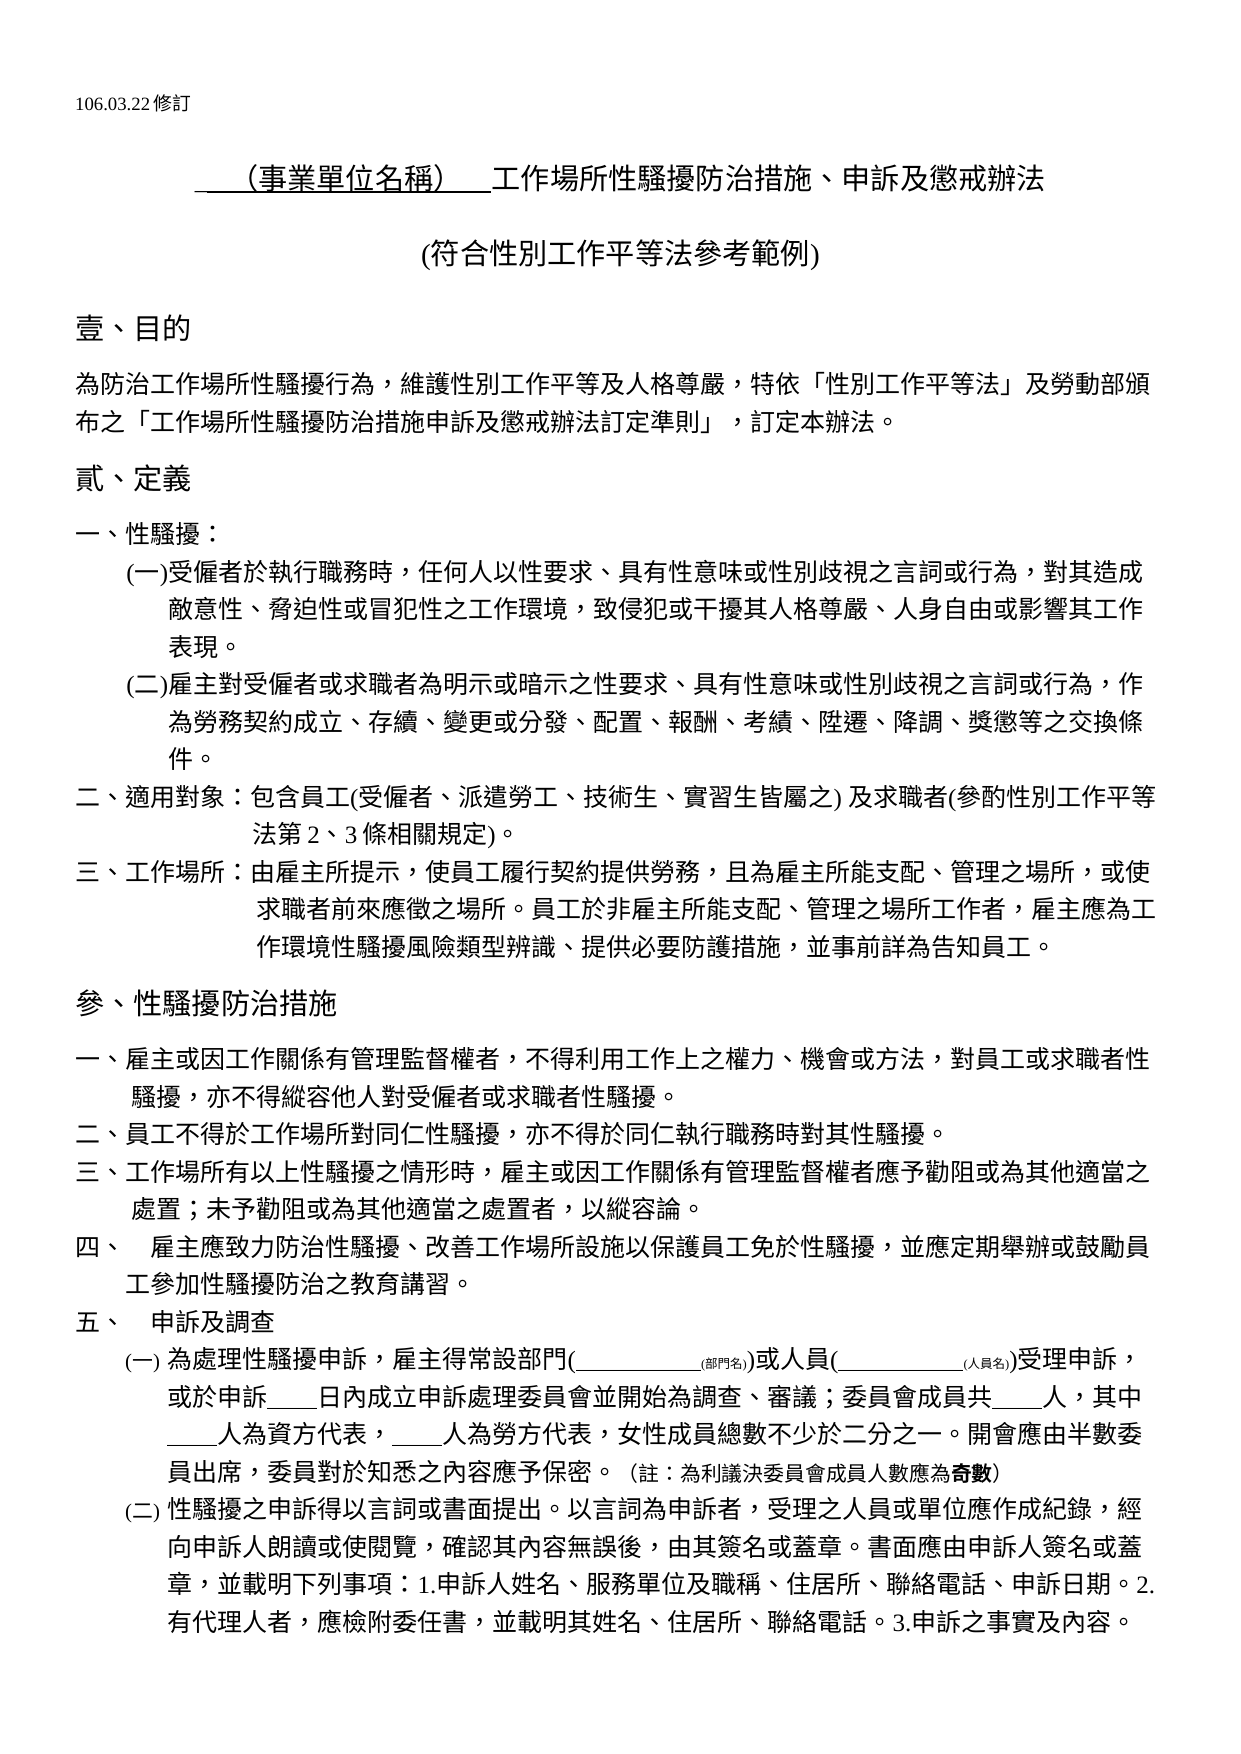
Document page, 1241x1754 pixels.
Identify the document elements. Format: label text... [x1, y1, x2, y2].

text 二、員工不得於工作場所對同仁性騷擾，亦不得於同仁執行職務時對其性騷擾。 [75, 1114, 1165, 1151]
text 三、工作場所有以上性騷擾之情形時，雇主或因工作關係有管理監督權者應予勸阻或為其他適當之處置；未予勸阻或為其他適當之處置者，以縱容論。 [75, 1151, 1165, 1226]
text _ （事業單位名稱） 工作場所性騷擾防治措施、申訴及懲戒辦法 [75, 139, 1165, 214]
text 一、性騷擾： [75, 514, 1165, 551]
list 受僱者於執行職務時，任何人以性要求、具有性意味或性別歧視之言詞或行為，對其造成敵意性、脅迫性或冒犯性之工作環境，致侵犯或干擾其人格尊嚴、人身自由或影響其工作表現。 [126, 551, 1165, 664]
text 一、雇主或因工作關係有管理監督權者，不得利用工作上之權力、機會或方法，對員工或求職者性騷擾，亦不得縱容他人對受僱者或求職者性騷擾。 [75, 1039, 1165, 1114]
text 為防治工作場所性騷擾行為，維護性別工作平等及人格尊嚴，特依「性別工作平等法」及勞動部頒布之「工作場所性騷擾防治措施申訴及懲戒辦法訂定準則」，訂定本辦法。 [75, 364, 1165, 439]
list 性騷擾之申訴得以言詞或書面提出。以言詞為申訴者，受理之人員或單位應作成紀錄，經向申訴人朗讀或使閱覽，確認其內容無誤後，由其簽名或蓋章。書面應由申訴人簽名或蓋章，並載明下列事項：1.申訴人姓名、服務單位及職稱、住居所、聯絡電話、申訴日期。2.有代理人者，應檢附委任書，並載明其姓名、住居所、聯絡電話。3.申訴之事實及內容。 [125, 1489, 1165, 1639]
text 三、工作場所：由雇主所提示，使員工履行契約提供勞務，且為雇主所能支配、管理之場所，或使求職者前來應徵之場所。員工於非雇主所能支配、管理之場所工作者，雇主應為工作環境性騷擾風險類型辨識、提供必要防護措施，並事前詳為告知員工。 [75, 851, 1165, 964]
text 壹、目的 [75, 289, 1165, 364]
text (符合性別工作平等法參考範例) [75, 214, 1165, 289]
text 參、性騷擾防治措施 [75, 964, 1165, 1039]
list 申訴及調查 [75, 1301, 1165, 1339]
list 為處理性騷擾申訴，雇主得常設部門(＿＿＿＿＿(部門名))或人員(＿＿＿＿＿(人員名))受理申訴，或於申訴＿＿日內成立申訴處理委員會並開始為調查、審議；委員會成員共＿＿人，其中＿＿人為資方代表，＿＿人為勞方代表，女性成員總數不少於二分之一。開會應由半數委員出席，委員對於知悉之內容應予保密。（註：為利議決委員會成員人數應為奇數） [125, 1339, 1165, 1489]
text 貳、定義 [75, 439, 1165, 514]
text 二、適用對象：包含員工(受僱者、派遣勞工、技術生、實習生皆屬之) 及求職者(參酌性別工作平等法第2、3條相關規定)。 [75, 776, 1165, 851]
list 雇主對受僱者或求職者為明示或暗示之性要求、具有性意味或性別歧視之言詞或行為，作為勞務契約成立、存續、變更或分發、配置、報酬、考績、陞遷、降調、獎懲等之交換條件。 [126, 664, 1165, 776]
list 雇主應致力防治性騷擾、改善工作場所設施以保護員工免於性騷擾，並應定期舉辦或鼓勵員工參加性騷擾防治之教育講習。 [75, 1226, 1165, 1301]
